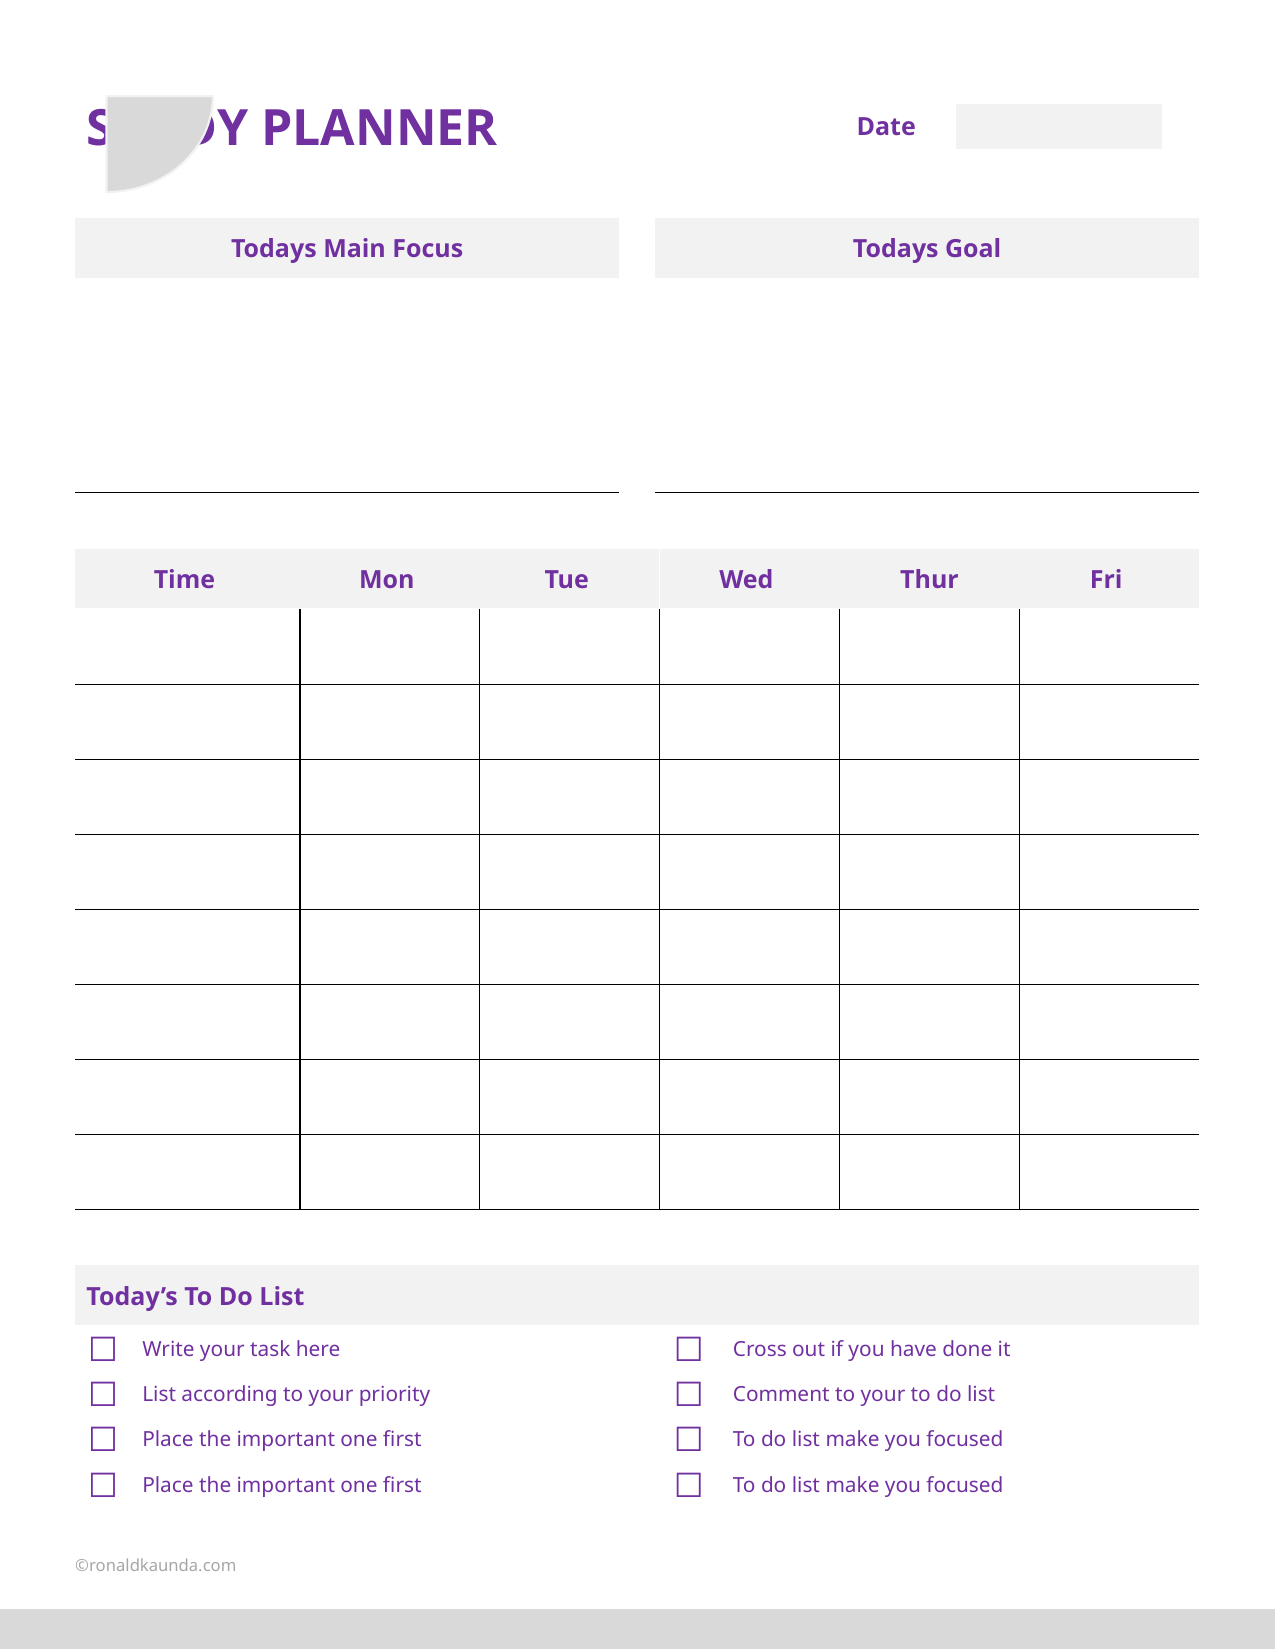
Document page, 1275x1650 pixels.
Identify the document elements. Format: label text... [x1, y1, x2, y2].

table_cell [618, 1371, 656, 1416]
table_header Mon [300, 549, 480, 608]
table_cell [301, 985, 479, 1058]
table_cell [301, 685, 479, 758]
table_cell [660, 685, 839, 758]
table_cell [660, 609, 839, 683]
table_cell [480, 985, 659, 1058]
table_cell To do list make you focused [721, 1462, 1199, 1507]
table_cell Comment to your to do list [721, 1371, 1199, 1416]
table_cell [660, 760, 839, 833]
table_cell [618, 1416, 656, 1462]
table_cell [1020, 910, 1199, 983]
table_cell [840, 1060, 1019, 1133]
table_cell [1020, 835, 1199, 908]
table_cell [1020, 760, 1199, 833]
table_cell [660, 910, 839, 983]
table_cell [301, 760, 479, 833]
table_cell Place the important one first [131, 1416, 618, 1462]
table_cell [75, 985, 299, 1058]
table_cell ☐ [656, 1462, 721, 1507]
table_cell [75, 1060, 299, 1133]
table_cell [840, 835, 1019, 908]
table_cell ☐ [75, 1371, 131, 1416]
table_cell [301, 835, 479, 908]
table_header Tue [480, 549, 659, 608]
table_cell [1020, 1060, 1199, 1133]
table_cell [75, 685, 299, 758]
table_cell [1020, 1135, 1199, 1208]
table_cell ☐ [75, 1416, 131, 1462]
table_cell [1020, 985, 1199, 1058]
table_cell [75, 1135, 299, 1208]
table_cell [480, 685, 659, 758]
table_cell [840, 1135, 1019, 1208]
table_header [956, 104, 1162, 149]
table_cell To do list make you focused [721, 1416, 1199, 1462]
table_cell [480, 760, 659, 833]
table_cell [75, 835, 299, 908]
table_cell List according to your priority [131, 1371, 618, 1416]
table_cell [840, 910, 1019, 983]
table_cell Write your task here [131, 1325, 618, 1371]
table_cell [655, 278, 1199, 492]
table_header Wed [660, 549, 839, 608]
table_cell [1020, 609, 1199, 683]
table_cell [480, 609, 659, 683]
table_header Time [75, 549, 300, 608]
table_cell [301, 1060, 479, 1133]
table_cell [840, 760, 1019, 833]
table_cell Cross out if you have done it [721, 1325, 1199, 1371]
table_cell ☐ [75, 1325, 131, 1371]
table_cell [618, 1462, 656, 1507]
table_cell [480, 1060, 659, 1133]
table_cell [660, 1060, 839, 1133]
table_cell [301, 910, 479, 983]
table_cell [480, 835, 659, 908]
table_cell [840, 985, 1019, 1058]
table_header Today’s To Do List [75, 1265, 1199, 1325]
table_cell ☐ [656, 1325, 721, 1371]
table_header Thur [839, 549, 1019, 608]
table_header [619, 218, 655, 278]
table_cell [75, 278, 619, 492]
table_cell [480, 1135, 659, 1208]
table_header STUDY PLANNER [75, 74, 834, 179]
table_header Todays Main Focus [75, 218, 619, 278]
table_cell [1020, 685, 1199, 758]
table_header Date [845, 104, 956, 149]
table_cell [660, 1135, 839, 1208]
table_header [834, 74, 1199, 179]
table_header Todays Goal [655, 218, 1199, 278]
table_cell [480, 910, 659, 983]
table_cell [660, 985, 839, 1058]
table_cell [75, 609, 299, 683]
table_cell ☐ [75, 1462, 131, 1507]
table_cell [75, 910, 299, 983]
table_cell Place the important one first [131, 1462, 618, 1507]
table_cell ☐ [656, 1416, 721, 1462]
table_cell [301, 609, 479, 683]
table_cell [301, 1135, 479, 1208]
table_cell [840, 685, 1019, 758]
table_header Fri [1019, 549, 1199, 608]
table_cell [618, 1325, 656, 1371]
table_cell [840, 609, 1019, 683]
table_cell [619, 278, 655, 492]
table_cell [75, 760, 299, 833]
table_cell ☐ [656, 1371, 721, 1416]
table_cell [660, 835, 839, 908]
